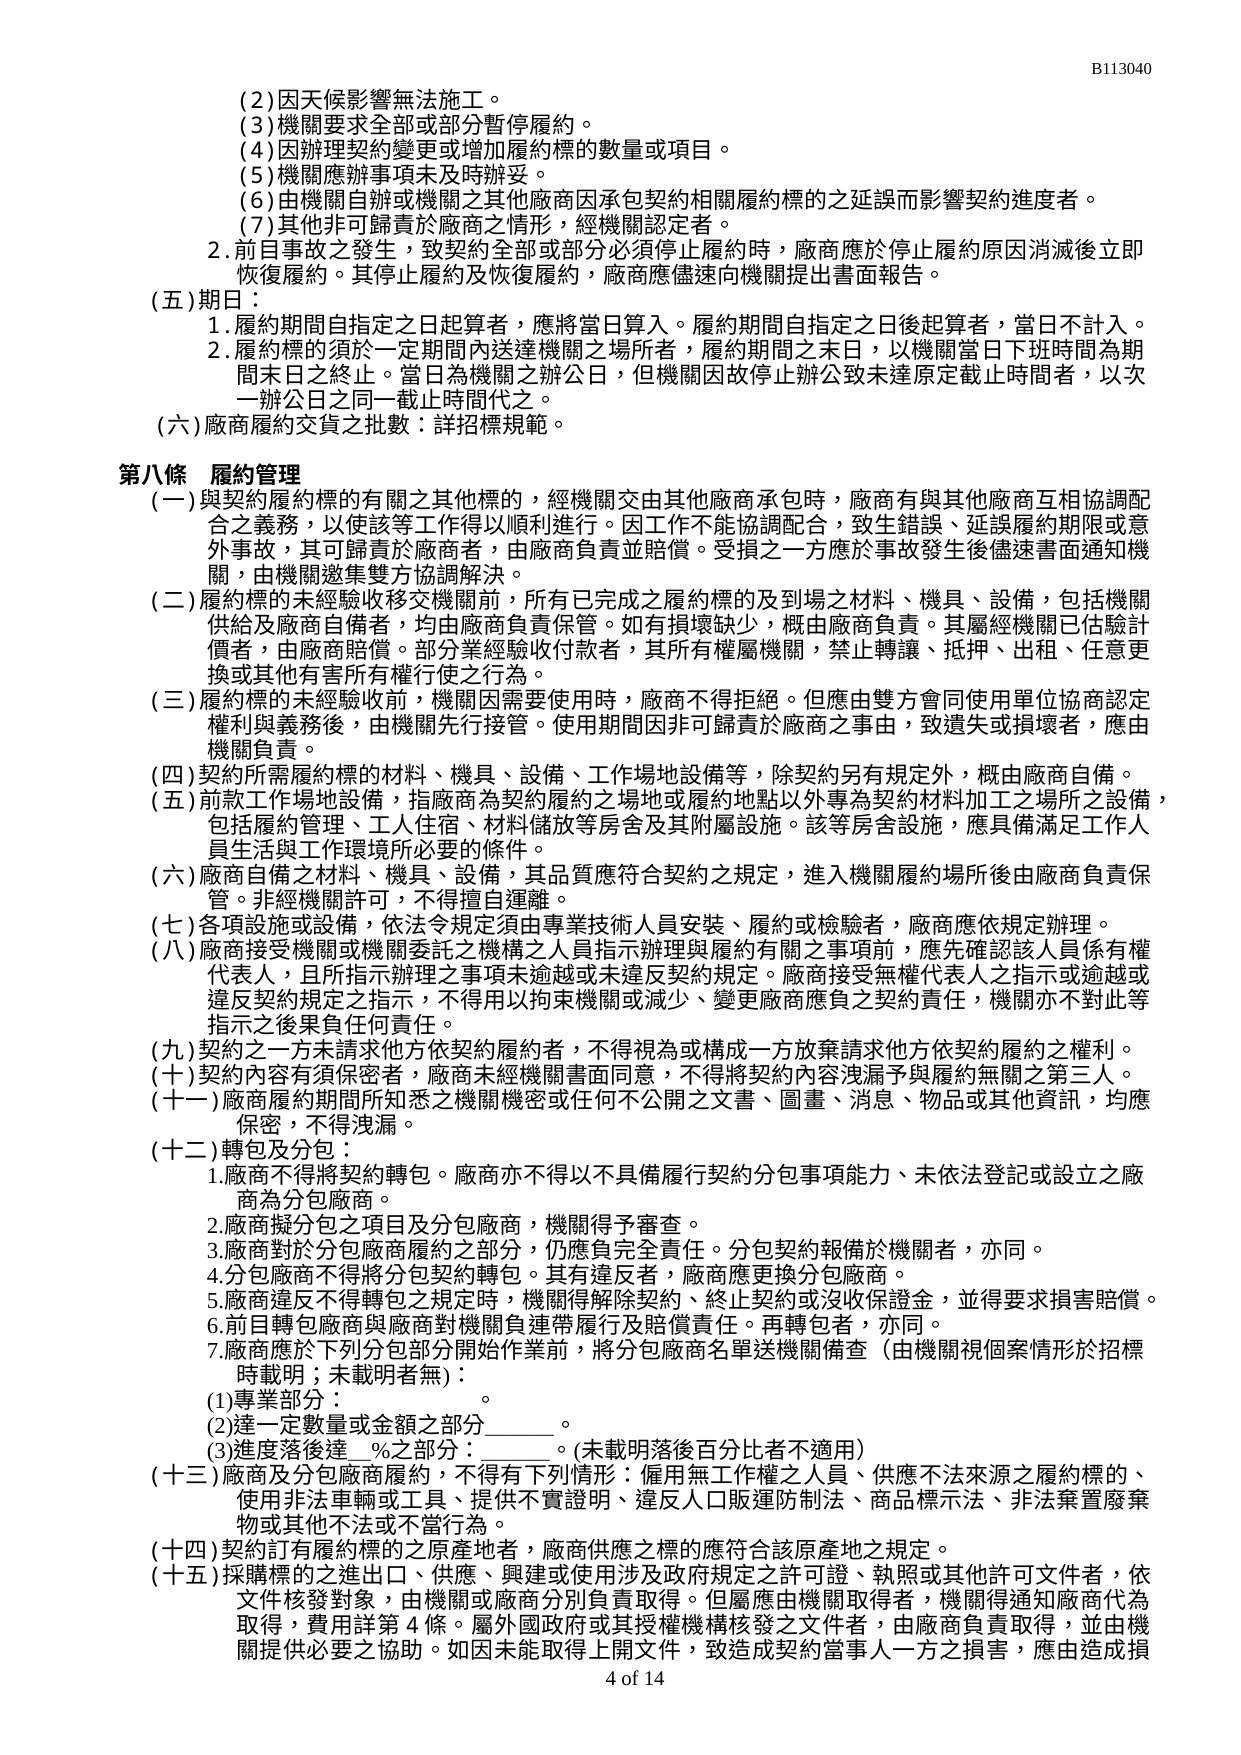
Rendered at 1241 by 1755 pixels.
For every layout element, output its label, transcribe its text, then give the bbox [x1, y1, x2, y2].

text 3.廠商對於分包廠商履約之部分，仍應負完全責任。分包契約報備於機關者，亦同。 [207, 1239, 1146, 1264]
text (十)契約內容有須保密者，廠商未經機關書面同意，不得將契約內容洩漏予與履約無關之第三人。 [148, 1064, 1152, 1089]
text (7)其他非可歸責於廠商之情形，經機關認定者。 [236, 214, 1152, 239]
text (十三)廠商及分包廠商履約，不得有下列情形：僱用無工作權之人員、供應不法來源之履約標的、使用非法車輛或工具、提供不實證明、違反人口販運防制法、商品標示法、非法棄置廢棄物或其他不法或不當行為。 [148, 1464, 1152, 1539]
text (六)廠商履約交貨之批數：詳招標規範。 [131, 414, 1152, 439]
text (十五)採購標的之進出口、供應、興建或使用涉及政府規定之許可證、執照或其他許可文件者，依文件核發對象，由機關或廠商分別負責取得。但屬應由機關取得者，機關得通知廠商代為取得，費用詳第4條。屬外國政府或其授權機構核發之文件者，由廠商負責取得，並由機關提供必要之協助。如因未能取得上開文件，致造成契約當事人一方之損害，應由造成損 [148, 1564, 1152, 1664]
text 5.廠商違反不得轉包之規定時，機關得解除契約、終止契約或沒收保證金，並得要求損害賠償。 [207, 1289, 1146, 1314]
text (二)履約標的未經驗收移交機關前，所有已完成之履約標的及到場之材料、機具、設備，包括機關供給及廠商自備者，均由廠商負責保管。如有損壞缺少，概由廠商負責。其屬經機關已估驗計價者，由廠商賠償。部分業經驗收付款者，其所有權屬機關，禁止轉讓、抵押、出租、任意更換或其他有害所有權行使之行為。 [148, 589, 1152, 689]
text 4.分包廠商不得將分包契約轉包。其有違反者，廠商應更換分包廠商。 [207, 1264, 1146, 1289]
text (6)由機關自辦或機關之其他廠商因承包契約相關履約標的之延誤而影響契約進度者。 [236, 189, 1152, 214]
text (5)機關應辦事項未及時辦妥。 [236, 164, 1152, 189]
text (九)契約之一方未請求他方依契約履約者，不得視為或構成一方放棄請求他方依契約履約之權利。 [148, 1039, 1152, 1064]
text (五)期日： [148, 289, 1152, 314]
text 1.履約期間自指定之日起算者，應將當日算入。履約期間自指定之日後起算者，當日不計入。 [207, 314, 1146, 339]
text (一)與契約履約標的有關之其他標的，經機關交由其他廠商承包時，廠商有與其他廠商互相協調配合之義務，以使該等工作得以順利進行。因工作不能協調配合，致生錯誤、延誤履約期限或意外事故，其可歸責於廠商者，由廠商負責並賠償。受損之一方應於事故發生後儘速書面通知機關，由機關邀集雙方協調解決。 [148, 489, 1152, 589]
text (3)進度落後達＿%之部分：＿＿＿。(未載明落後百分比者不適用） [207, 1439, 1146, 1464]
text 2.履約標的須於一定期間內送達機關之場所者，履約期間之末日，以機關當日下班時間為期間末日之終止。當日為機關之辦公日，但機關因故停止辦公致未達原定截止時間者，以次一辦公日之同一截止時間代之。 [207, 339, 1146, 414]
text (2)因天候影響無法施工。 [236, 89, 1152, 114]
text (五)前款工作場地設備，指廠商為契約履約之場地或履約地點以外專為契約材料加工之場所之設備，包括履約管理、工人住宿、材料儲放等房舍及其附屬設施。該等房舍設施，應具備滿足工作人員生活與工作環境所必要的條件。 [148, 789, 1152, 864]
text 7.廠商應於下列分包部分開始作業前，將分包廠商名單送機關備查（由機關視個案情形於招標時載明；未載明者無)： [207, 1339, 1146, 1389]
text (十四)契約訂有履約標的之原產地者，廠商供應之標的應符合該原產地之規定。 [148, 1539, 1152, 1564]
text (四)契約所需履約標的材料、機具、設備、工作場地設備等，除契約另有規定外，概由廠商自備。 [148, 764, 1152, 789]
text (1)專業部分： 。 [207, 1389, 1146, 1414]
text (三)履約標的未經驗收前，機關因需要使用時，廠商不得拒絕。但應由雙方會同使用單位協商認定權利與義務後，由機關先行接管。使用期間因非可歸責於廠商之事由，致遺失或損壞者，應由機關負責。 [148, 689, 1152, 764]
text (十二)轉包及分包： [148, 1139, 1152, 1164]
text 2.前目事故之發生，致契約全部或部分必須停止履約時，廠商應於停止履約原因消滅後立即恢復履約。其停止履約及恢復履約，廠商應儘速向機關提出書面報告。 [207, 239, 1146, 289]
text (4)因辦理契約變更或增加履約標的數量或項目。 [236, 139, 1152, 164]
text (3)機關要求全部或部分暫停履約。 [236, 114, 1152, 139]
text 2.廠商擬分包之項目及分包廠商，機關得予審查。 [207, 1214, 1146, 1239]
text 6.前目轉包廠商與廠商對機關負連帶履行及賠償責任。再轉包者，亦同。 [207, 1314, 1146, 1339]
text (2)達一定數量或金額之部分＿＿＿。 [207, 1414, 1146, 1439]
text (八)廠商接受機關或機關委託之機構之人員指示辦理與履約有關之事項前，應先確認該人員係有權代表人，且所指示辦理之事項未逾越或未違反契約規定。廠商接受無權代表人之指示或逾越或違反契約規定之指示，不得用以拘束機關或減少、變更廠商應負之契約責任，機關亦不對此等指示之後果負任何責任。 [148, 939, 1152, 1039]
text 1.廠商不得將契約轉包。廠商亦不得以不具備履行契約分包事項能力、未依法登記或設立之廠商為分包廠商。 [207, 1164, 1146, 1214]
text (十一)廠商履約期間所知悉之機關機密或任何不公開之文書、圖畫、消息、物品或其他資訊，均應保密，不得洩漏。 [148, 1089, 1152, 1139]
text (六)廠商自備之材料、機具、設備，其品質應符合契約之規定，進入機關履約場所後由廠商負責保管。非經機關許可，不得擅自運離。 [148, 864, 1152, 914]
text (七)各項設施或設備，依法令規定須由專業技術人員安裝、履約或檢驗者，廠商應依規定辦理。 [148, 914, 1152, 939]
text 第八條 履約管理 [118, 464, 1152, 489]
